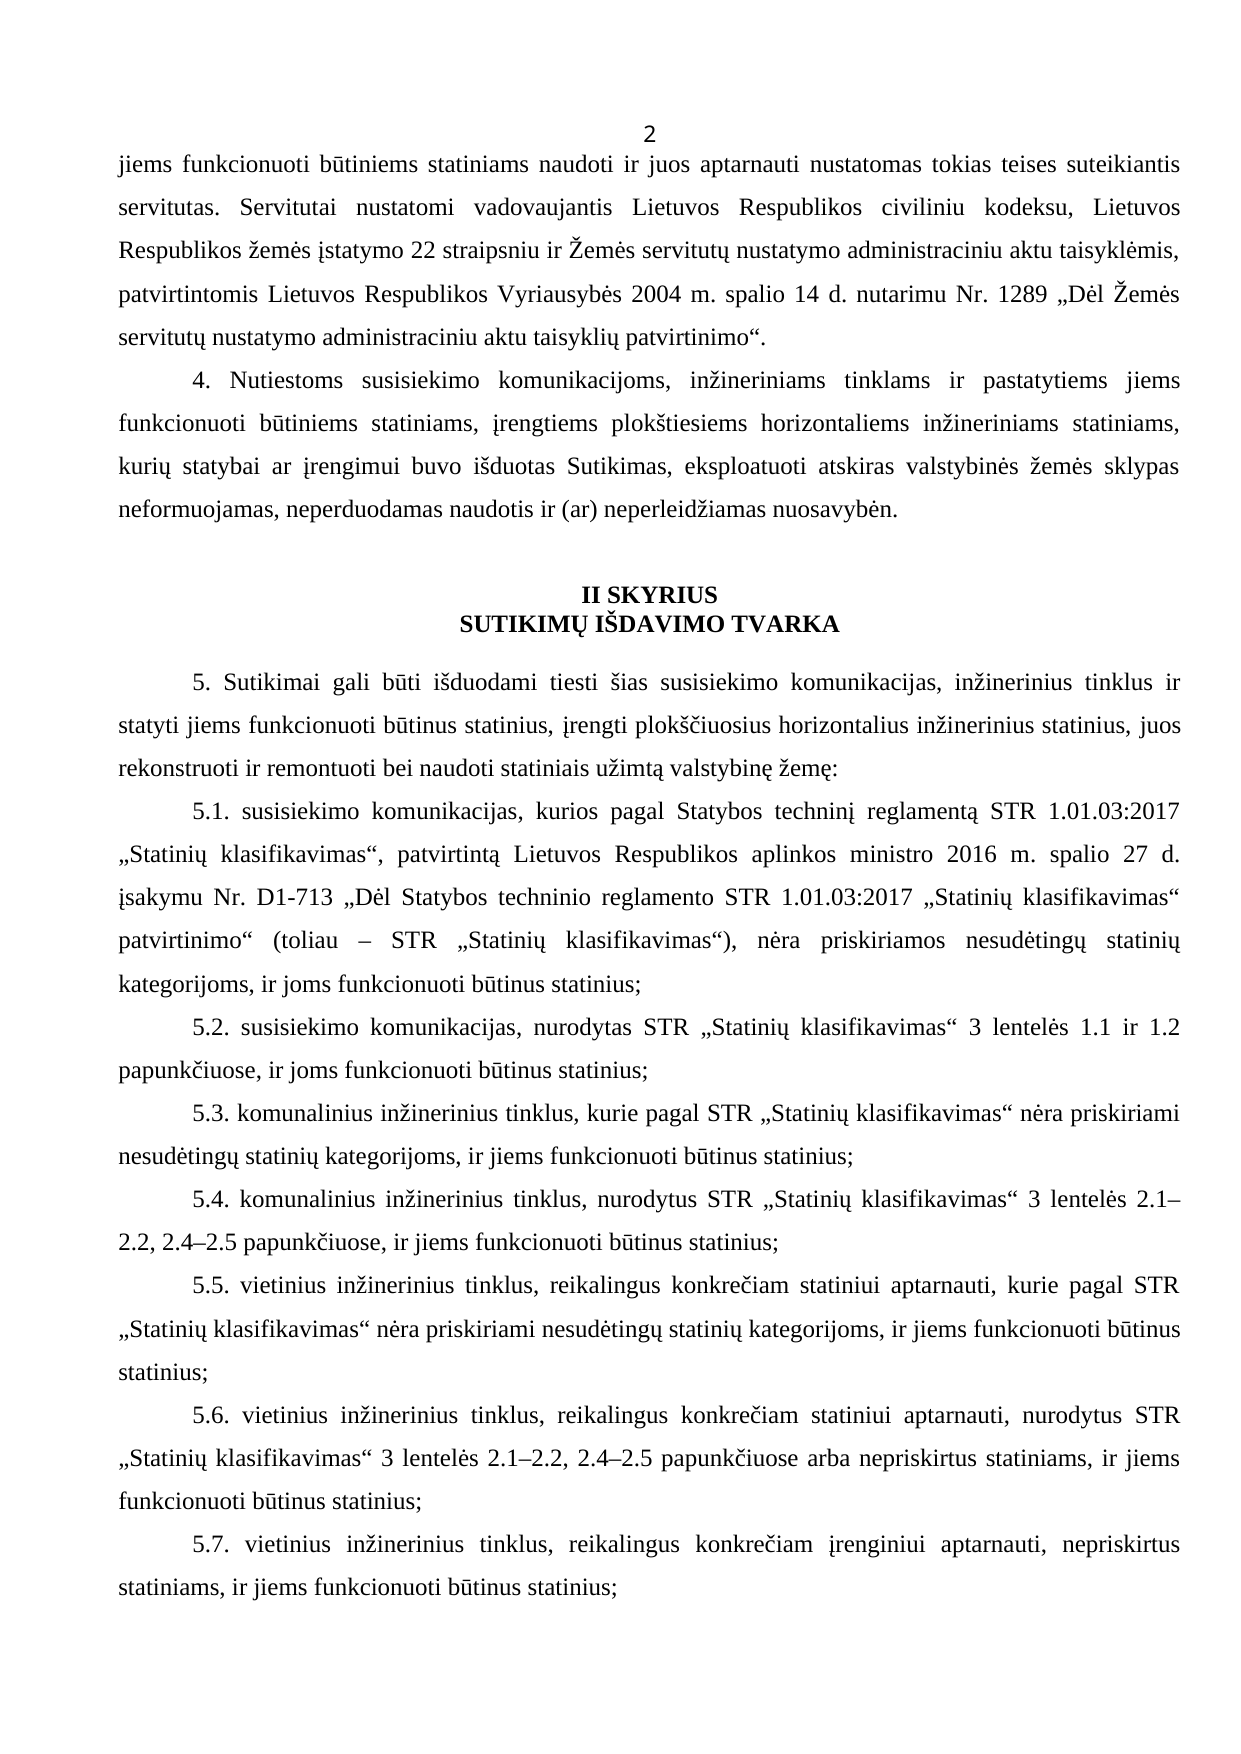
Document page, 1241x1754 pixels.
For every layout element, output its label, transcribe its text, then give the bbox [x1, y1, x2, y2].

text 4. Nutiestoms susisiekimo komunikacijoms, inžineriniams tinklams ir pastatytiems jiems funkcionuoti būtiniems statiniams, įrengtiems plokštiesiems horizontaliems inžineriniams statiniams, kurių statybai ar įrengimui buvo išduotas Sutikimas, eksploatuoti atskiras valstybinės žemės sklypas neformuojamas, neperduodamas naudotis ir (ar) neperleidžiamas nuosavybėn. [118, 365, 1181, 523]
text 5.2. susisiekimo komunikacijas, nurodytas STR „Statinių klasifikavimas“ 3 lentelės 1.1 ir 1.2 papunkčiuose, ir joms funkcionuoti būtinus statinius; [118, 1012, 1181, 1084]
text 5.6. vietinius inžinerinius tinklus, reikalingus konkrečiam statiniui aptarnauti, nurodytus STR „Statinių klasifikavimas“ 3 lentelės 2.1–2.2, 2.4–2.5 papunkčiuose arba nepriskirtus statiniams, ir jiems funkcionuoti būtinus statinius; [118, 1400, 1181, 1515]
text 5.5. vietinius inžinerinius tinklus, reikalingus konkrečiam statiniui aptarnauti, kurie pagal STR „Statinių klasifikavimas“ nėra priskiriami nesudėtingų statinių kategorijoms, ir jiems funkcionuoti būtinus statinius; [118, 1271, 1181, 1386]
text 5.3. komunalinius inžinerinius tinklus, kurie pagal STR „Statinių klasifikavimas“ nėra priskiriami nesudėtingų statinių kategorijoms, ir jiems funkcionuoti būtinus statinius; [118, 1098, 1181, 1170]
text 5.7. vietinius inžinerinius tinklus, reikalingus konkrečiam įrenginiui aptarnauti, nepriskirtus statiniams, ir jiems funkcionuoti būtinus statinius; [118, 1529, 1181, 1601]
text 5.1. susisiekimo komunikacijas, kurios pagal Statybos techninį reglamentą STR 1.01.03:2017 „Statinių klasifikavimas“, patvirtintą Lietuvos Respublikos aplinkos ministro 2016 m. spalio 27 d. įsakymu Nr. D1-713 „Dėl Statybos techninio reglamento STR 1.01.03:2017 „Statinių klasifikavimas“ patvirtinimo“ (toliau – STR „Statinių klasifikavimas“), nėra priskiriamos nesudėtingų statinių kategorijoms, ir joms funkcionuoti būtinus statinius; [118, 796, 1181, 997]
text SUTIKIMŲ IŠDAVIMO TVARKA [118, 609, 1181, 638]
text 5. Sutikimai gali būti išduodami tiesti šias susisiekimo komunikacijas, inžinerinius tinklus ir statyti jiems funkcionuoti būtinus statinius, įrengti plokščiuosius horizontalius inžinerinius statinius, juos rekonstruoti ir remontuoti bei naudoti statiniais užimtą valstybinę žemę: [118, 667, 1181, 782]
text II SKYRIUS [118, 581, 1181, 609]
text jiems funkcionuoti būtiniems statiniams naudoti ir juos aptarnauti nustatomas tokias teises suteikiantis servitutas. Servitutai nustatomi vadovaujantis Lietuvos Respublikos civiliniu kodeksu, Lietuvos Respublikos žemės įstatymo 22 straipsniu ir Žemės servitutų nustatymo administraciniu aktu taisyklėmis, patvirtintomis Lietuvos Respublikos Vyriausybės 2004 m. spalio 14 d. nutarimu Nr. 1289 „Dėl Žemės servitutų nustatymo administraciniu aktu taisyklių patvirtinimo“. [118, 149, 1181, 351]
text 5.4. komunalinius inžinerinius tinklus, nurodytus STR „Statinių klasifikavimas“ 3 lentelės 2.1–2.2, 2.4–2.5 papunkčiuose, ir jiems funkcionuoti būtinus statinius; [118, 1184, 1181, 1256]
